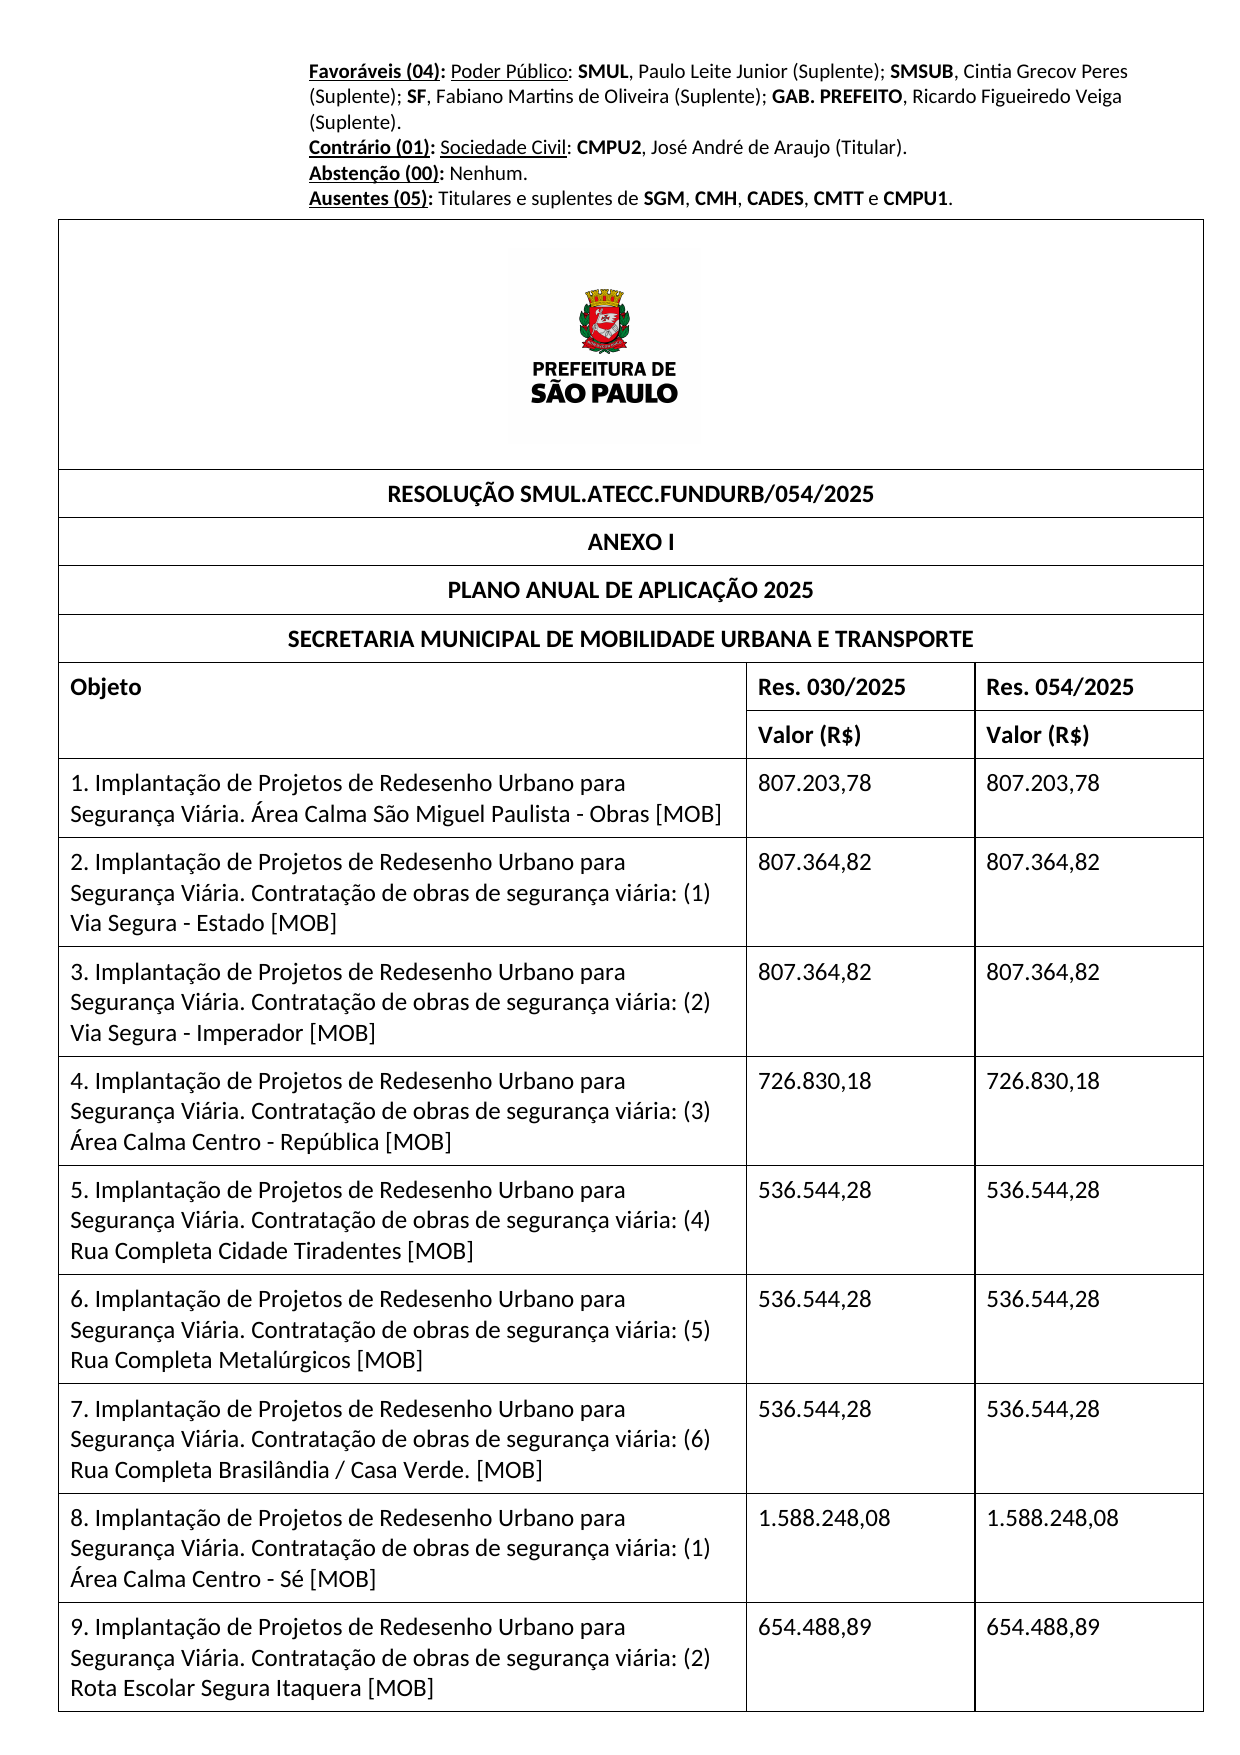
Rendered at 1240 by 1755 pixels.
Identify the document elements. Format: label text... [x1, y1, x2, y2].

table_cell 536.544,28 [747, 1166, 974, 1274]
table_cell 807.364,82 [747, 947, 974, 1056]
table_cell Res. 054/2025 [976, 663, 1203, 710]
table_cell 6. Implantação de Projetos de Redesenho Urbano para Segurança Viária. Contratação de obras de segurança viária: (5) Rua Completa Metalúrgicos [MOB] [59, 1275, 746, 1383]
table_cell 726.830,18 [747, 1057, 974, 1165]
table_cell 2. Implantação de Projetos de Redesenho Urbano para Segurança Viária. Contratação de obras de segurança viária: (1) Via Segura - Estado [MOB] [59, 838, 746, 946]
table_cell 536.544,28 [747, 1384, 974, 1493]
table_cell 536.544,28 [747, 1275, 974, 1383]
table_cell 3. Implantação de Projetos de Redesenho Urbano para Segurança Viária. Contratação de obras de segurança viária: (2) Via Segura - Imperador [MOB] [59, 947, 746, 1056]
table_cell 536.544,28 [976, 1384, 1203, 1493]
table_cell 807.364,82 [976, 838, 1203, 946]
table_cell 9. Implantação de Projetos de Redesenho Urbano para Segurança Viária. Contratação de obras de segurança viária: (2) Rota Escolar Segura Itaquera [MOB] [59, 1603, 746, 1711]
table_cell 1. Implantação de Projetos de Redesenho Urbano para Segurança Viária. Área Calma São Miguel Paulista - Obras [MOB] [59, 759, 746, 837]
table_header [70, 266, 1192, 469]
table_cell 654.488,89 [976, 1603, 1203, 1711]
table_cell 807.364,82 [747, 838, 974, 946]
table_cell 1.588.248,08 [747, 1494, 974, 1602]
table_cell 536.544,28 [976, 1275, 1203, 1383]
table_cell 4. Implantação de Projetos de Redesenho Urbano para Segurança Viária. Contratação de obras de segurança viária: (3) Área Calma Centro - República [MOB] [59, 1057, 746, 1165]
table_cell 5. Implantação de Projetos de Redesenho Urbano para Segurança Viária. Contratação de obras de segurança viária: (4) Rua Completa Cidade Tiradentes [MOB] [59, 1166, 746, 1274]
table_cell ANEXO I [59, 518, 1203, 565]
table_cell PLANO ANUAL DE APLICAÇÃO 2025 [59, 566, 1203, 613]
table_cell 726.830,18 [976, 1057, 1203, 1165]
table_cell 807.364,82 [976, 947, 1203, 1056]
table_header [59, 220, 1203, 469]
table_cell 8. Implantação de Projetos de Redesenho Urbano para Segurança Viária. Contratação de obras de segurança viária: (1) Área Calma Centro - Sé [MOB] [59, 1494, 746, 1602]
table_cell Objeto [59, 663, 746, 758]
table_cell 7. Implantação de Projetos de Redesenho Urbano para Segurança Viária. Contratação de obras de segurança viária: (6) Rua Completa Brasilândia / Casa Verde. [MOB] [59, 1384, 746, 1493]
table_cell 536.544,28 [976, 1166, 1203, 1274]
table_cell Valor (R$) [747, 711, 974, 758]
table_cell 807.203,78 [976, 759, 1203, 837]
table_cell 1.588.248,08 [976, 1494, 1203, 1602]
table_cell Res. 030/2025 [747, 663, 974, 710]
table_cell SECRETARIA MUNICIPAL DE MOBILIDADE URBANA E TRANSPORTE [59, 615, 1203, 662]
table_cell 654.488,89 [747, 1603, 974, 1711]
table_cell Valor (R$) [976, 711, 1203, 758]
text Favoráveis (04): Poder Público: SMUL, Paulo Leite Junior (Suplente); SMSUB, Cintia Grecov Peres (Suplente); SF, Fabiano Martins de Oliveira (Suplente); GAB. PREFEITO, Ricardo Figueiredo Veiga (Suplente). Contrário (01): Sociedade Civil: CMPU2, José André de Araujo (Titular). Abstenção (00): Nenhum. Ausentes (05): Titulares e suplentes de SGM, CMH, CADES, CMTT e CMPU1. [309, 58, 1181, 211]
table_cell 807.203,78 [747, 759, 974, 837]
table_cell RESOLUÇÃO SMUL.ATECC.FUNDURB/054/2025 [59, 470, 1203, 517]
